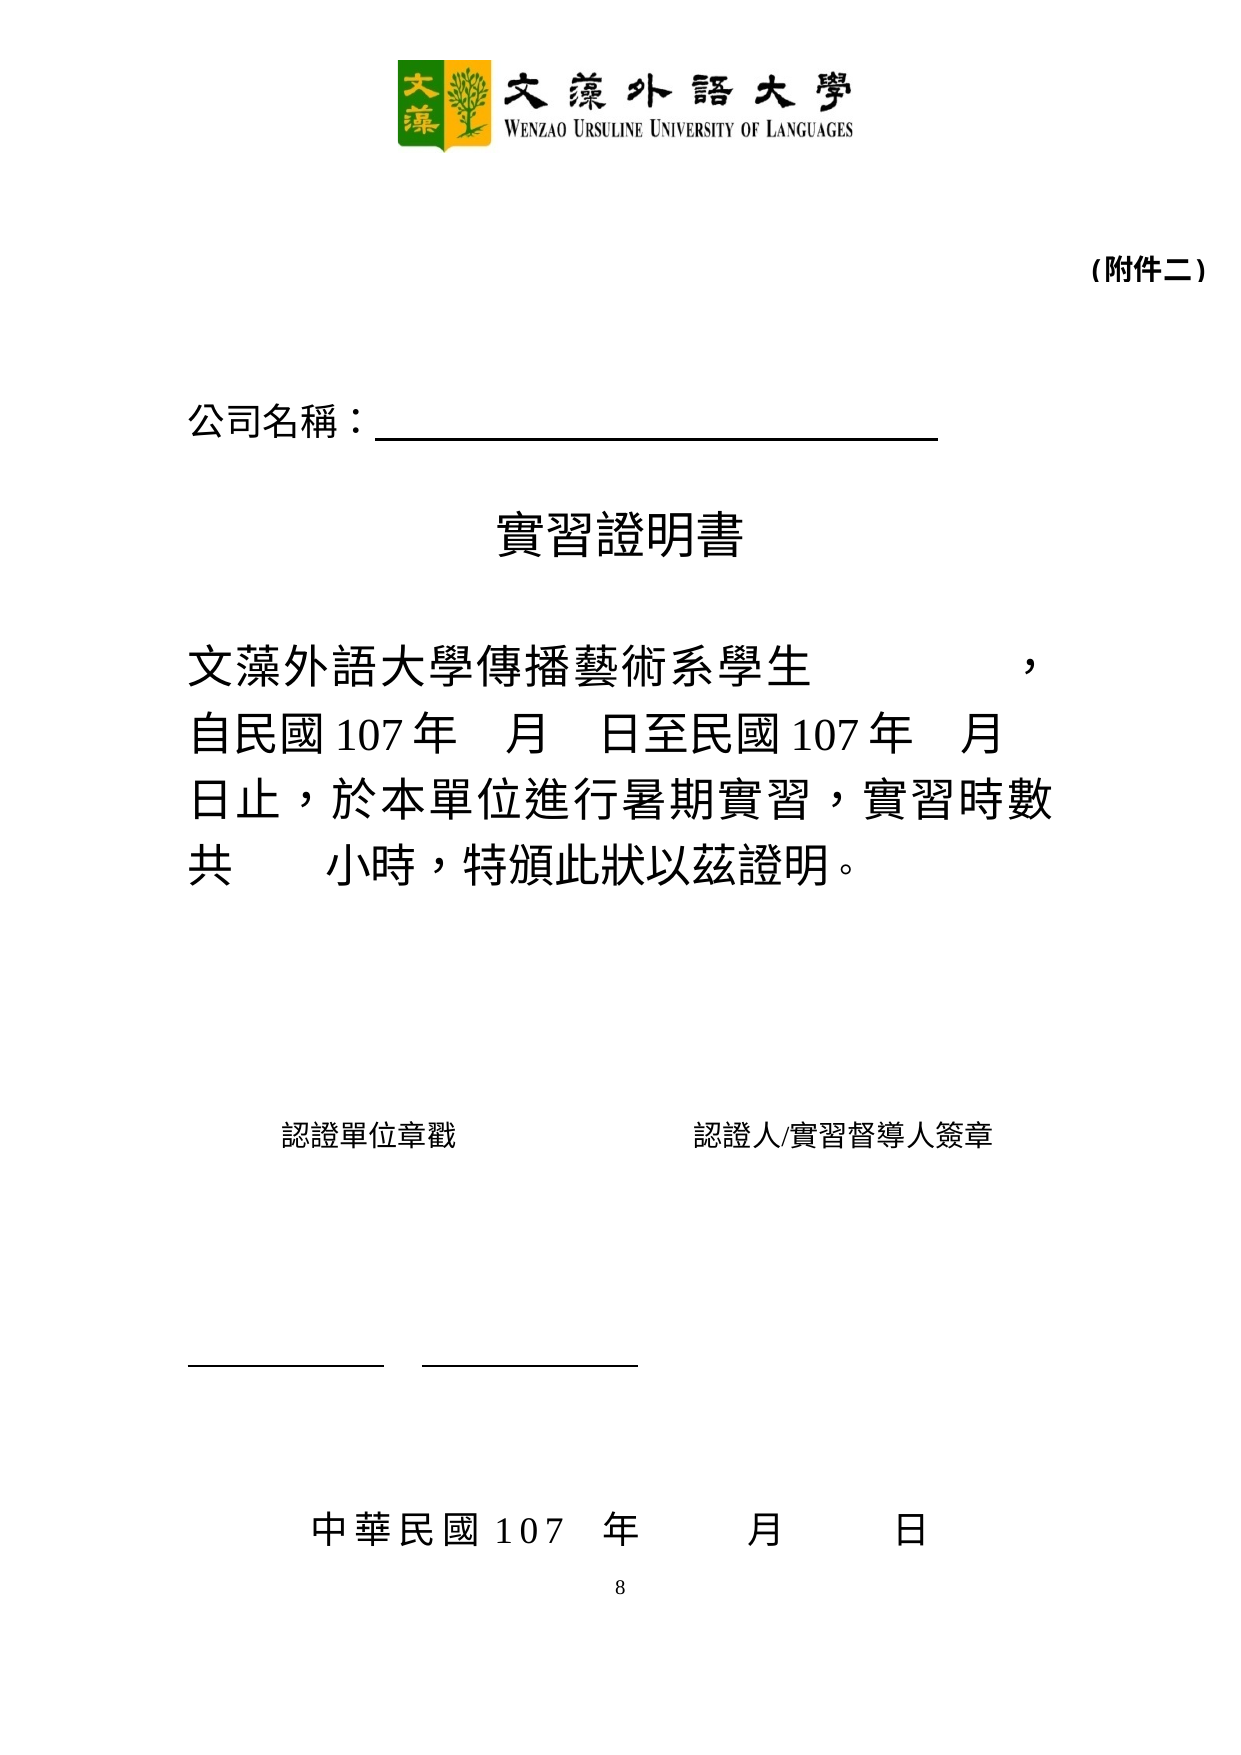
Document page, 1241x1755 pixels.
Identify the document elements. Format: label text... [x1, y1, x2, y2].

text 中華民國107 年 月 日 [187, 1500, 1053, 1554]
text 實習證明書 [187, 496, 1053, 568]
text (附件二) [1087, 247, 1213, 282]
text [1072, 239, 1228, 289]
text 認證單位章戳 認證人/實習督導人簽章 [187, 1111, 1053, 1155]
text 公司名稱： [187, 391, 1053, 446]
text 文藻外語大學傳播藝術系學生 □□□，自民國107年□月□日至民國107年□月□日止，於本單位進行暑期實習，實習時數共 小時，特頒此狀以茲證明。 [187, 630, 1053, 896]
